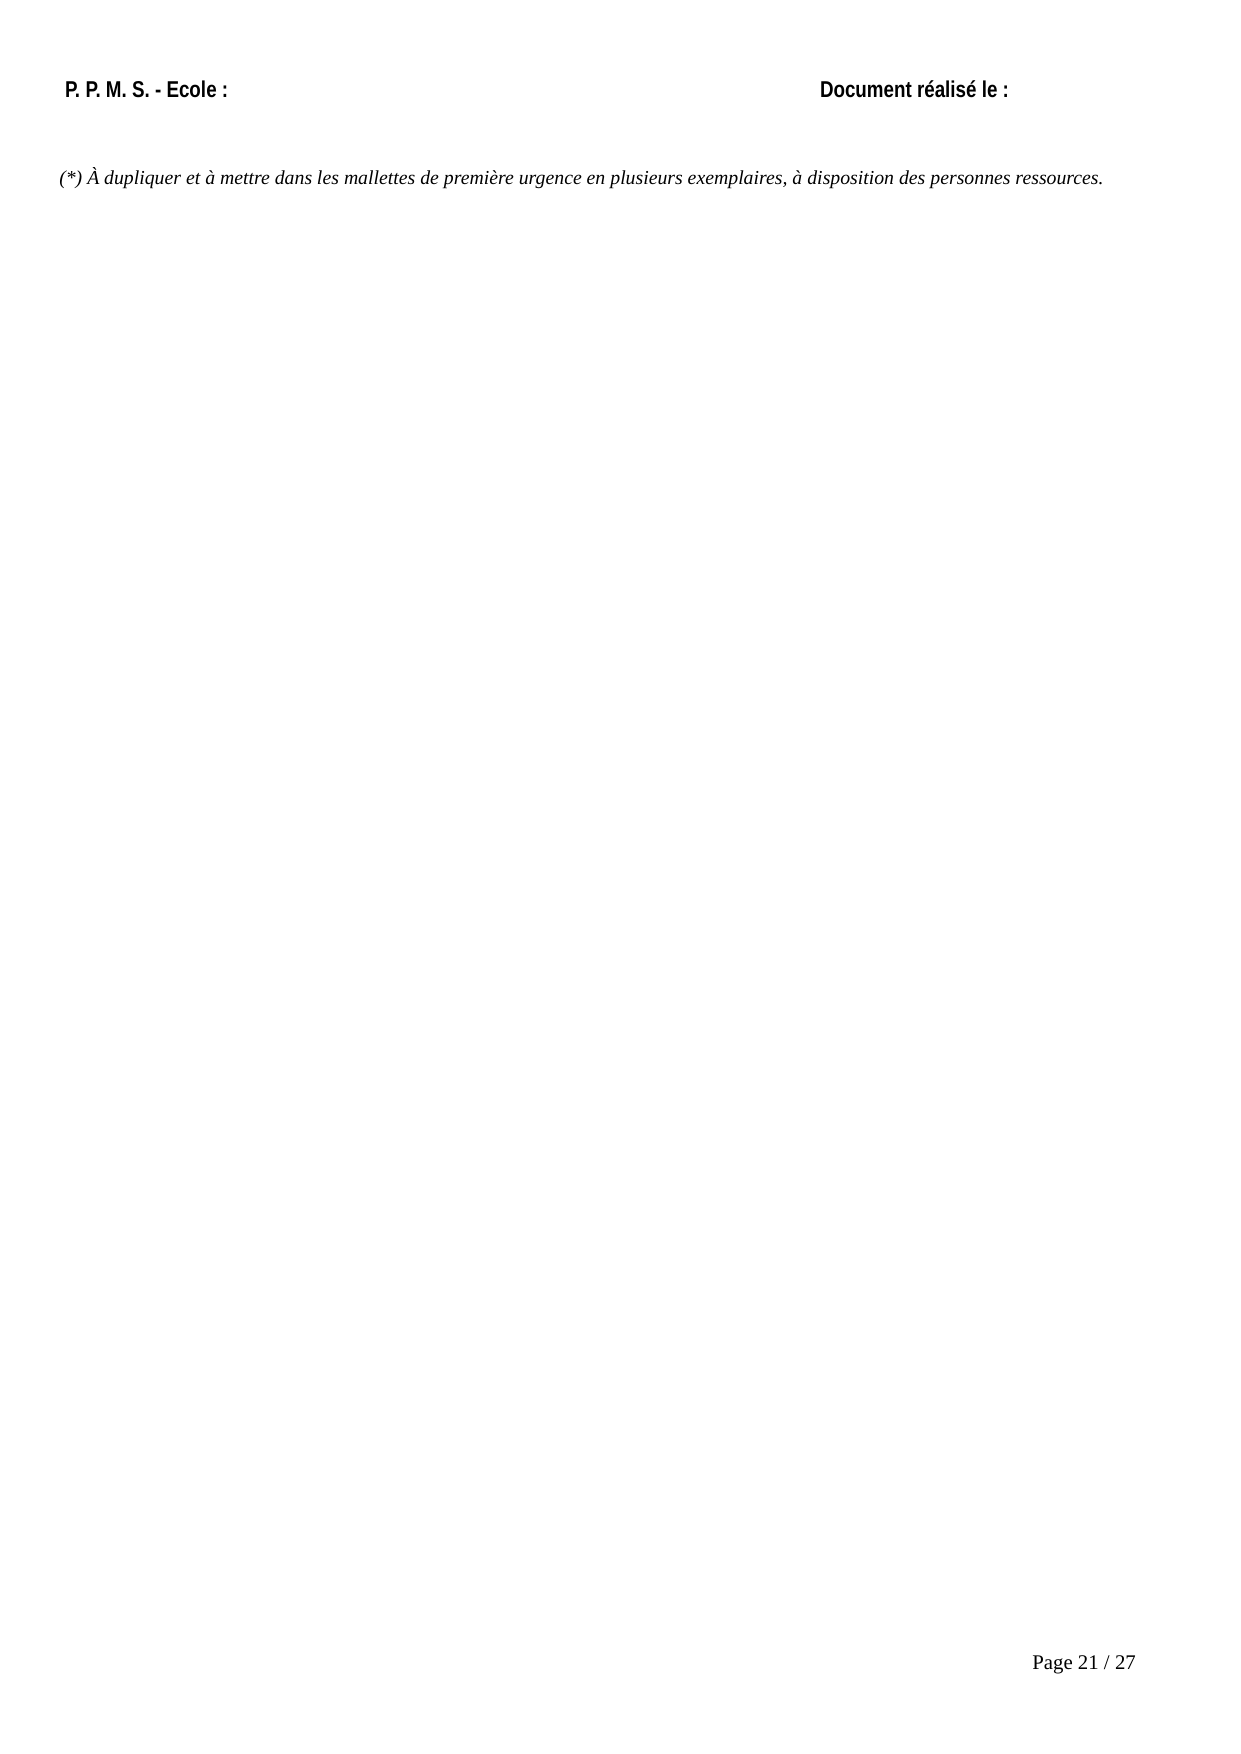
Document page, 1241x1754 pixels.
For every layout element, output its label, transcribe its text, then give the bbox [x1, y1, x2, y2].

text (*) À dupliquer et à mettre dans les mallettes de première urgence en plusieurs exemplaires, à disposition des personnes ressources. [59, 167, 1152, 189]
